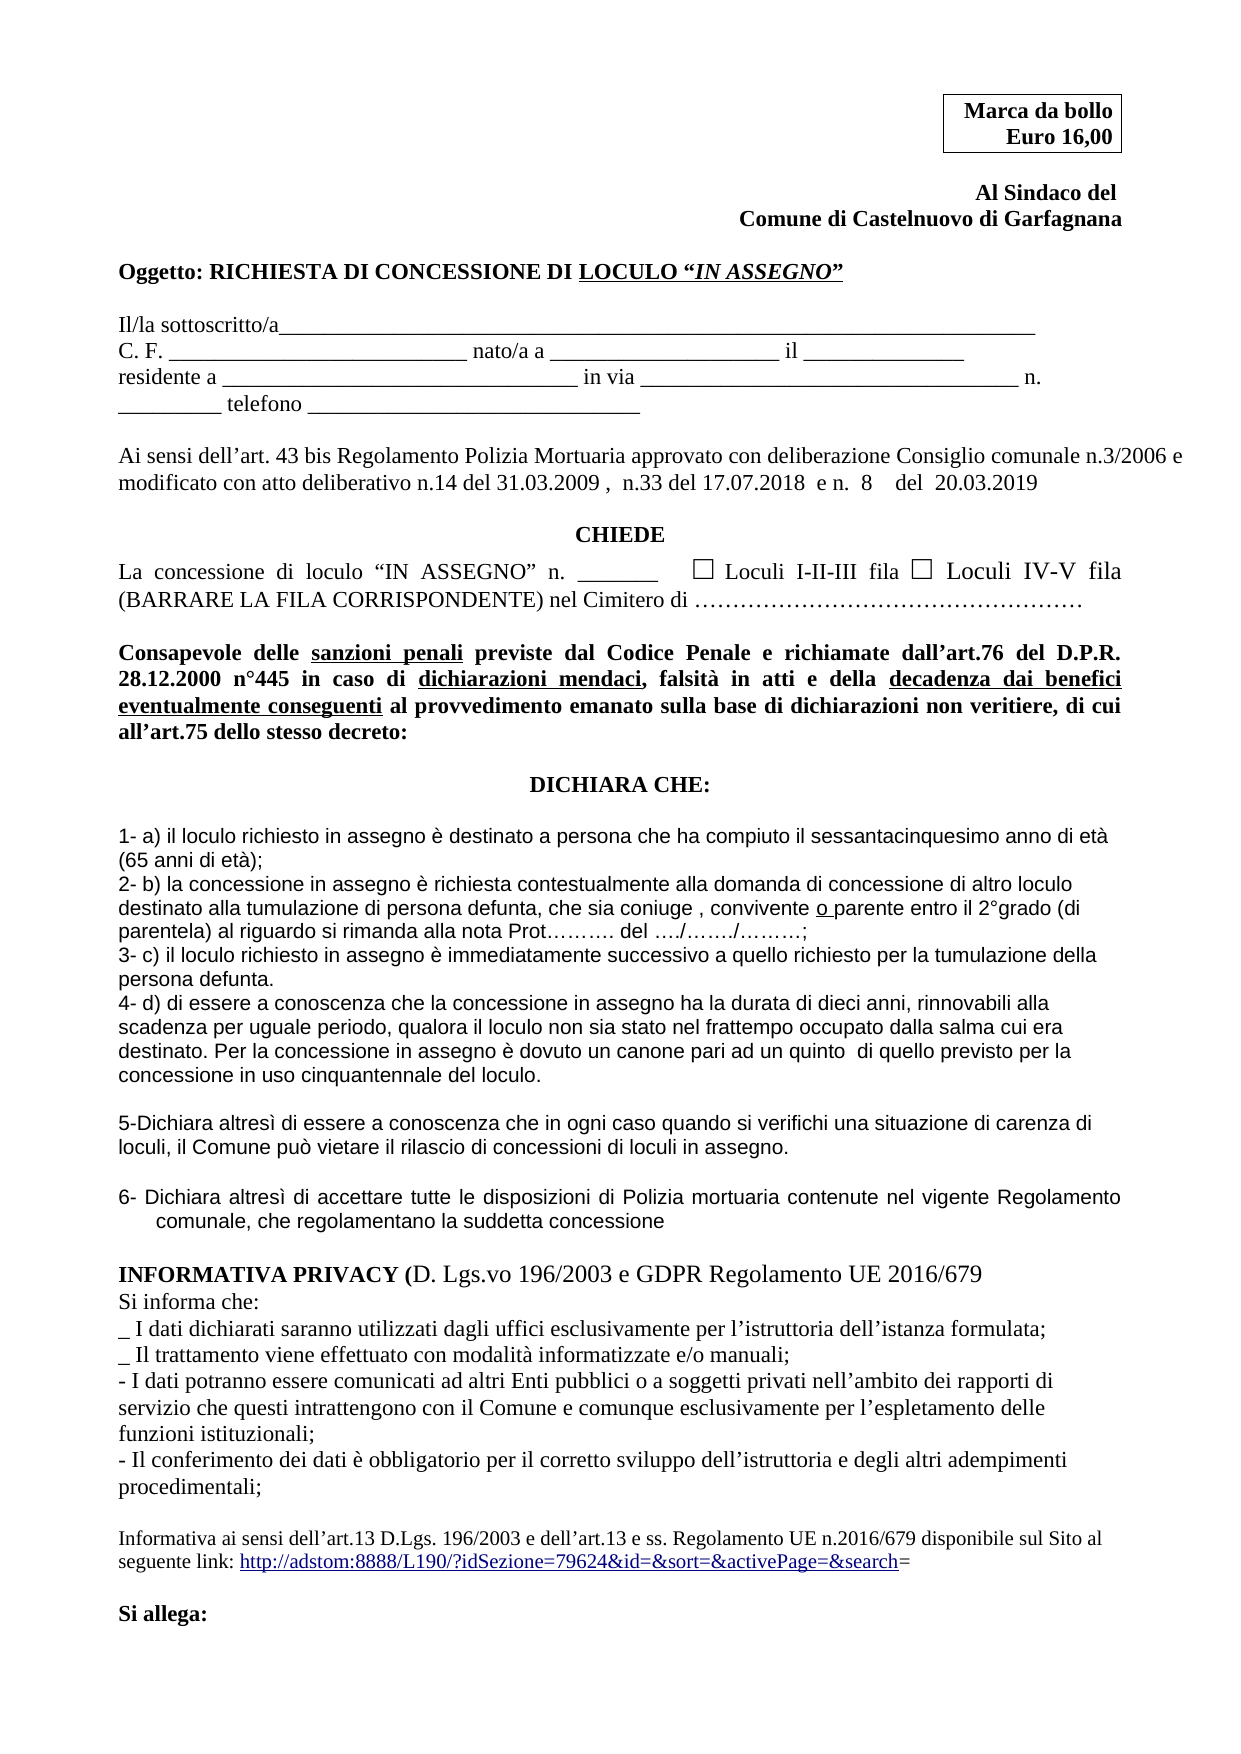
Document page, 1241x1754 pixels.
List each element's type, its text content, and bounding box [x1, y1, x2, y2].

text 5-Dichiara altresì di essere a conoscenza che in ogni caso quando si verifichi una situazione di carenza di loculi, il Comune può vietare il rilascio di concessioni di loculi in assegno. [118, 1111, 1122, 1159]
text DICHIARA CHE: [118, 771, 1122, 797]
text Comune di Castelnuovo di Garfagnana [118, 205, 1122, 232]
text 1- a) il loculo richiesto in assegno è destinato a persona che ha compiuto il sessantacinquesimo anno di età (65 anni di età); [118, 823, 1122, 871]
text _ Il trattamento viene effettuato con modalità informatizzate e/o manuali; [118, 1341, 1122, 1367]
text La concessione di loculo “IN ASSEGNO” n. _______ □ Loculi I-II-III fila □ Loculi IV-V fila (BARRARE LA FILA CORRISPONDENTE) nel Cimitero di …………………………………………… [118, 548, 1122, 613]
text Euro 16,00 [944, 120, 1121, 152]
text Si informa che: [118, 1288, 1122, 1314]
text Consapevole delle sanzioni penali previste dal Codice Penale e richiamate dall’art.76 del D.P.R. 28.12.2000 n°445 in caso di dichiarazioni mendaci, falsità in atti e della decadenza dai benefici eventualmente conseguenti al provvedimento emanato sulla base di dichiarazioni non veritiere, di cui all’art.75 dello stesso decreto: [118, 639, 1122, 744]
text Informativa ai sensi dell’art.13 D.Lgs. 196/2003 e dell’art.13 e ss. Regolamento UE n.2016/679 disponibile sul Sito al seguente link: http://adstom:8888/L190/?idSezione=79624&id=&sort=&activePage=&search= [118, 1525, 1122, 1573]
text - I dati potranno essere comunicati ad altri Enti pubblici o a soggetti privati nell’ambito dei rapporti di servizio che questi intrattengono con il Comune e comunque esclusivamente per l’espletamento delle funzioni istituzionali; [118, 1367, 1122, 1446]
text 6- Dichiara altresì di accettare tutte le disposizioni di Polizia mortuaria contenute nel vigente Regolamento comunale, che regolamentano la suddetta concessione [118, 1185, 1122, 1233]
text 4- d) di essere a conoscenza che la concessione in assegno ha la durata di dieci anni, rinnovabili alla scadenza per uguale periodo, qualora il loculo non sia stato nel frattempo occupato dalla salma cui era destinato. Per la concessione in assegno è dovuto un canone pari ad un quinto di quello previsto per la concessione in uso cinquantennale del loculo. [118, 991, 1122, 1087]
text residente a _______________________________ in via _________________________________ n. _________ telefono _____________________________ [118, 363, 1122, 416]
text CHIEDE [118, 522, 1122, 548]
text Ai sensi dell’art. 43 bis Regolamento Polizia Mortuaria approvato con deliberazione Consiglio comunale n.3/2006 e modificato con atto deliberativo n.14 del 31.03.2009 , n.33 del 17.07.2018 e n. 8 del 20.03.2019 [118, 442, 1187, 495]
text Al Sindaco del [118, 179, 1122, 205]
text _ I dati dichiarati saranno utilizzati dagli uffici esclusivamente per l’istruttoria dell’istanza formulata; [118, 1314, 1122, 1341]
text Il/la sottoscritto/a__________________________________________________________________ [118, 311, 1122, 337]
text Oggetto: RICHIESTA DI CONCESSIONE DI LOCULO “IN ASSEGNO” [118, 258, 1122, 284]
text C. F. __________________________ nato/a a ____________________ il ______________ [118, 337, 1122, 363]
text INFORMATIVA PRIVACY (D. Lgs.vo 196/2003 e GDPR Regolamento UE 2016/679 [118, 1259, 1122, 1288]
text Marca da bollo [944, 95, 1121, 120]
text - Il conferimento dei dati è obbligatorio per il corretto sviluppo dell’istruttoria e degli altri adempimenti procedimentali; [118, 1446, 1122, 1499]
text 2- b) la concessione in assegno è richiesta contestualmente alla domanda di concessione di altro loculo destinato alla tumulazione di persona defunta, che sia coniuge , convivente o parente entro il 2°grado (di parentela) al riguardo si rimanda alla nota Prot………. del …./……./………; [118, 871, 1122, 943]
text Si allega: [118, 1600, 1122, 1626]
text 3- c) il loculo richiesto in assegno è immediatamente successivo a quello richiesto per la tumulazione della persona defunta. [118, 943, 1122, 991]
